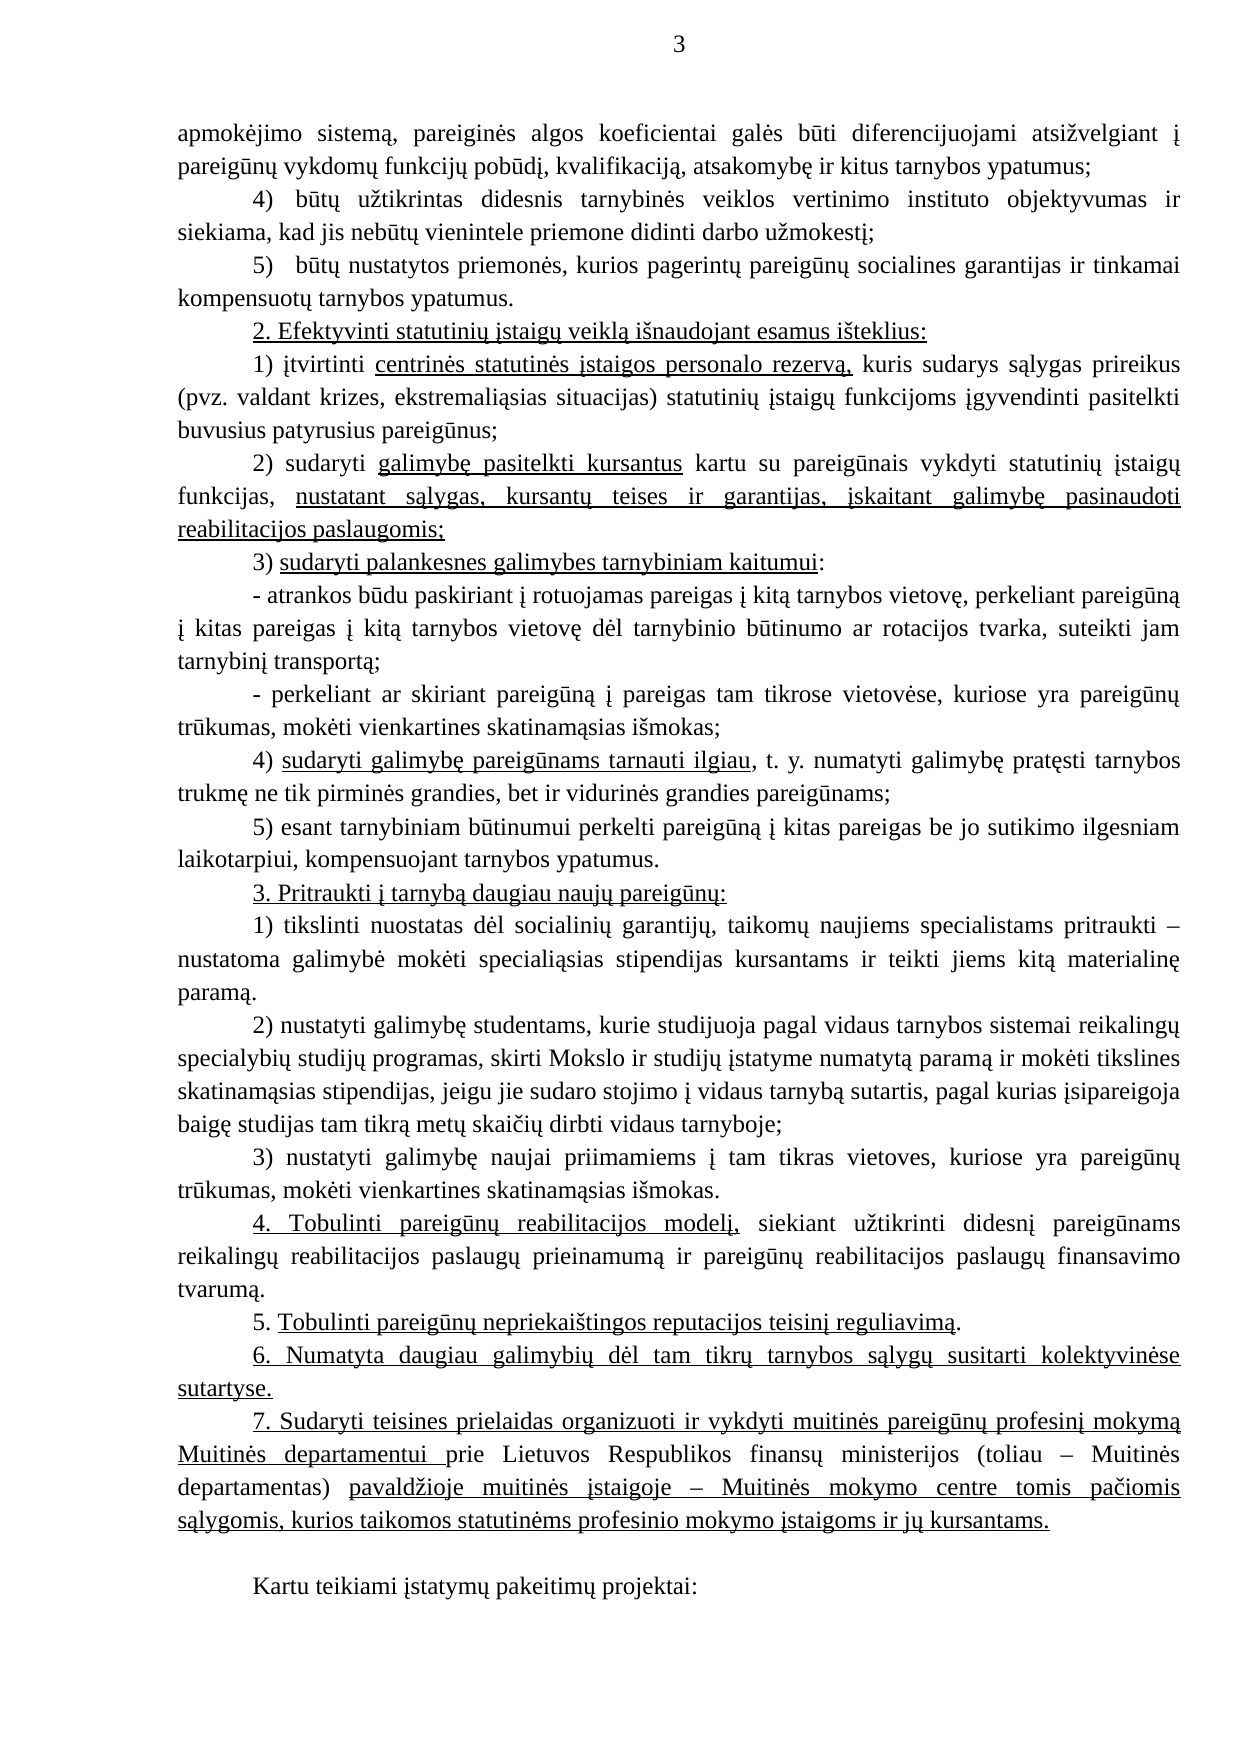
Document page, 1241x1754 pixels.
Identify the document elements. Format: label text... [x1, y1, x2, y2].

text Kartu teikiami įstatymų pakeitimų projektai: [177, 1571, 1181, 1600]
text 3) sudaryti palankesnes galimybes tarnybiniam kaitumui: [177, 547, 1181, 576]
text 2. Efektyvinti statutinių įstaigų veiklą išnaudojant esamus išteklius: [177, 316, 1181, 345]
text 2) sudaryti galimybę pasitelkti kursantus kartu su pareigūnais vykdyti statutinių įstaigų funkcijas, nustatant sąlygas, kursantų teises ir garantijas, įskaitant galimybę pasinaudoti reabilitacijos paslaugomis; [177, 448, 1181, 543]
text 4) būtų užtikrintas didesnis tarnybinės veiklos vertinimo instituto objektyvumas ir siekiama, kad jis nebūtų vienintele priemone didinti darbo užmokestį; [177, 184, 1181, 246]
text 4) sudaryti galimybę pareigūnams tarnauti ilgiau, t. y. numatyti galimybę pratęsti tarnybos trukmę ne tik pirminės grandies, bet ir vidurinės grandies pareigūnams; [177, 746, 1181, 807]
text 1) tikslinti nuostatas dėl socialinių garantijų, taikomų naujiems specialistams pritraukti – nustatoma galimybė mokėti specialiąsias stipendijas kursantams ir teikti jiems kitą materialinę paramą. [177, 911, 1181, 1005]
text 2) nustatyti galimybę studentams, kurie studijuoja pagal vidaus tarnybos sistemai reikalingų specialybių studijų programas, skirti Mokslo ir studijų įstatyme numatytą paramą ir mokėti tikslines skatinamąsias stipendijas, jeigu jie sudaro stojimo į vidaus tarnybą sutartis, pagal kurias įsipareigoja baigę studijas tam tikrą metų skaičių dirbti vidaus tarnyboje; [177, 1010, 1181, 1137]
text 4. Tobulinti pareigūnų reabilitacijos modelį, siekiant užtikrinti didesnį pareigūnams reikalingų reabilitacijos paslaugų prieinamumą ir pareigūnų reabilitacijos paslaugų finansavimo tvarumą. [177, 1208, 1181, 1303]
text 1) įtvirtinti centrinės statutinės įstaigos personalo rezervą, kuris sudarys sąlygas prireikus (pvz. valdant krizes, ekstremaliąsias situacijas) statutinių įstaigų funkcijoms įgyvendinti pasitelkti buvusius patyrusius pareigūnus; [177, 349, 1181, 444]
text - perkeliant ar skiriant pareigūną į pareigas tam tikrose vietovėse, kuriose yra pareigūnų trūkumas, mokėti vienkartines skatinamąsias išmokas; [177, 679, 1181, 741]
text 5) būtų nustatytos priemonės, kurios pagerintų pareigūnų socialines garantijas ir tinkamai kompensuotų tarnybos ypatumus. [177, 250, 1181, 312]
text 5. Tobulinti pareigūnų nepriekaištingos reputacijos teisinį reguliavimą. [177, 1307, 1181, 1336]
text 5) esant tarnybiniam būtinumui perkelti pareigūną į kitas pareigas be jo sutikimo ilgesniam laikotarpiui, kompensuojant tarnybos ypatumus. [177, 812, 1181, 873]
text - atrankos būdu paskiriant į rotuojamas pareigas į kitą tarnybos vietovę, perkeliant pareigūną į kitas pareigas į kitą tarnybos vietovę dėl tarnybinio būtinumo ar rotacijos tvarka, suteikti jam tarnybinį transportą; [177, 580, 1181, 675]
text apmokėjimo sistemą, pareiginės algos koeficientai galės būti diferencijuojami atsižvelgiant į pareigūnų vykdomų funkcijų pobūdį, kvalifikaciją, atsakomybę ir kitus tarnybos ypatumus; [177, 118, 1181, 180]
text 6. Numatyta daugiau galimybių dėl tam tikrų tarnybos sąlygų susitarti kolektyvinėse sutartyse. [177, 1340, 1181, 1402]
text 3) nustatyti galimybę naujai priimamiems į tam tikras vietoves, kuriose yra pareigūnų trūkumas, mokėti vienkartines skatinamąsias išmokas. [177, 1142, 1181, 1203]
text 3. Pritraukti į tarnybą daugiau naujų pareigūnų: [177, 878, 1181, 906]
text 7. Sudaryti teisines prielaidas organizuoti ir vykdyti muitinės pareigūnų profesinį mokymą Muitinės departamentui prie Lietuvos Respublikos finansų ministerijos (toliau – Muitinės departamentas) pavaldžioje muitinės įstaigoje – Muitinės mokymo centre tomis pačiomis sąlygomis, kurios taikomos statutinėms profesinio mokymo įstaigoms ir jų kursantams. [177, 1406, 1181, 1534]
